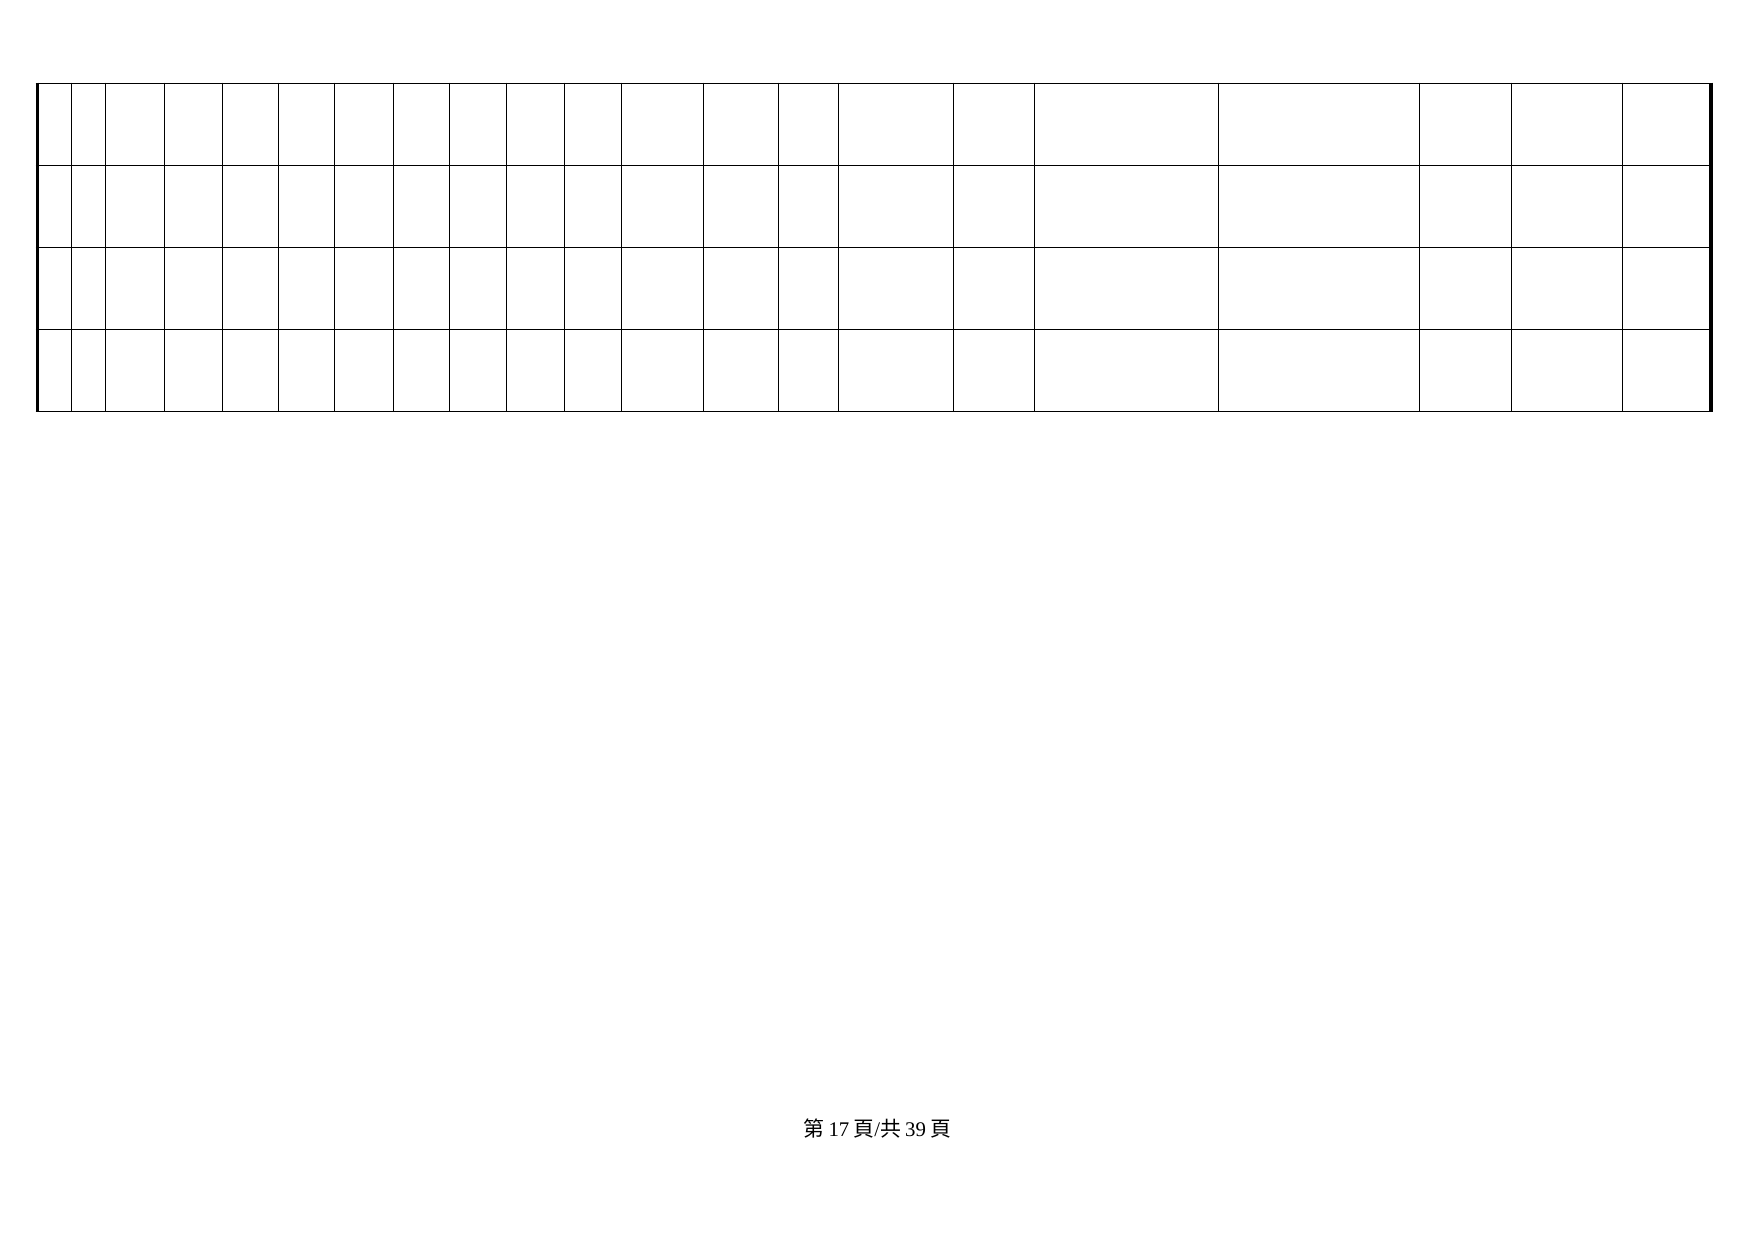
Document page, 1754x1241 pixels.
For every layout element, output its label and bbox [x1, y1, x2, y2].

table_cell [39, 84, 71, 165]
table_cell [507, 84, 564, 165]
table_cell [1219, 84, 1419, 165]
table_cell [450, 166, 506, 247]
table_cell [39, 330, 71, 411]
table_cell [1512, 166, 1622, 247]
table_cell [1420, 330, 1511, 411]
table_cell [39, 166, 71, 247]
table_cell [1623, 166, 1709, 247]
table_cell [622, 330, 703, 411]
table_cell [72, 166, 105, 247]
table_cell [1035, 84, 1218, 165]
table_cell [1420, 84, 1511, 165]
table_cell [335, 166, 393, 247]
table_cell [704, 248, 778, 329]
table_cell [1512, 248, 1622, 329]
table_cell [1512, 84, 1622, 165]
table_cell [1713, 165, 1717, 247]
table_cell [954, 84, 1034, 165]
table_cell [335, 84, 393, 165]
table_cell [779, 248, 838, 329]
table_cell [565, 166, 621, 247]
table_cell [1035, 330, 1218, 411]
table_cell [839, 166, 953, 247]
table_cell [507, 248, 564, 329]
table_cell [839, 84, 953, 165]
table_cell [39, 248, 71, 329]
table_cell [223, 330, 278, 411]
table_cell [565, 248, 621, 329]
table_cell [704, 166, 778, 247]
table_cell [394, 166, 449, 247]
table_cell [1512, 330, 1622, 411]
table_cell [779, 166, 838, 247]
table_cell [335, 330, 393, 411]
table_cell [779, 84, 838, 165]
table_cell [106, 248, 164, 329]
table_cell [335, 248, 393, 329]
table_cell [394, 330, 449, 411]
table_cell [954, 330, 1034, 411]
table_cell [779, 330, 838, 411]
table_cell [954, 248, 1034, 329]
table_cell [839, 330, 953, 411]
table_cell [565, 330, 621, 411]
table_cell [622, 248, 703, 329]
table_cell [106, 166, 164, 247]
table_cell [1219, 248, 1419, 329]
table_cell [394, 248, 449, 329]
table_cell [954, 166, 1034, 247]
table_cell [106, 330, 164, 411]
table_cell [622, 84, 703, 165]
table_cell [72, 330, 105, 411]
table_cell [507, 166, 564, 247]
table_cell [72, 84, 105, 165]
table_cell [1623, 248, 1709, 329]
table_cell [450, 84, 506, 165]
table_cell [704, 84, 778, 165]
table_cell [1623, 84, 1709, 165]
table_cell [1420, 248, 1511, 329]
table_cell [394, 84, 449, 165]
table_cell [450, 248, 506, 329]
table_cell [565, 84, 621, 165]
table_cell [279, 248, 334, 329]
table_cell [704, 330, 778, 411]
table_cell [1420, 166, 1511, 247]
table_cell [279, 166, 334, 247]
table_cell [165, 248, 222, 329]
table_cell [223, 84, 278, 165]
table_cell [1713, 83, 1717, 165]
table_cell [1219, 330, 1419, 411]
table_cell [223, 248, 278, 329]
table_cell [622, 166, 703, 247]
table_cell [165, 84, 222, 165]
table_cell [839, 248, 953, 329]
table_cell [1713, 329, 1717, 411]
table_cell [1035, 166, 1218, 247]
table_cell [1035, 248, 1218, 329]
table_cell [223, 166, 278, 247]
table_cell [279, 84, 334, 165]
table_cell [1623, 330, 1709, 411]
table_cell [165, 166, 222, 247]
table_cell [450, 330, 506, 411]
table_cell [1713, 247, 1717, 329]
table_cell [165, 330, 222, 411]
table_cell [279, 330, 334, 411]
table_cell [106, 84, 164, 165]
table_cell [72, 248, 105, 329]
table_cell [507, 330, 564, 411]
table_cell [1219, 166, 1419, 247]
